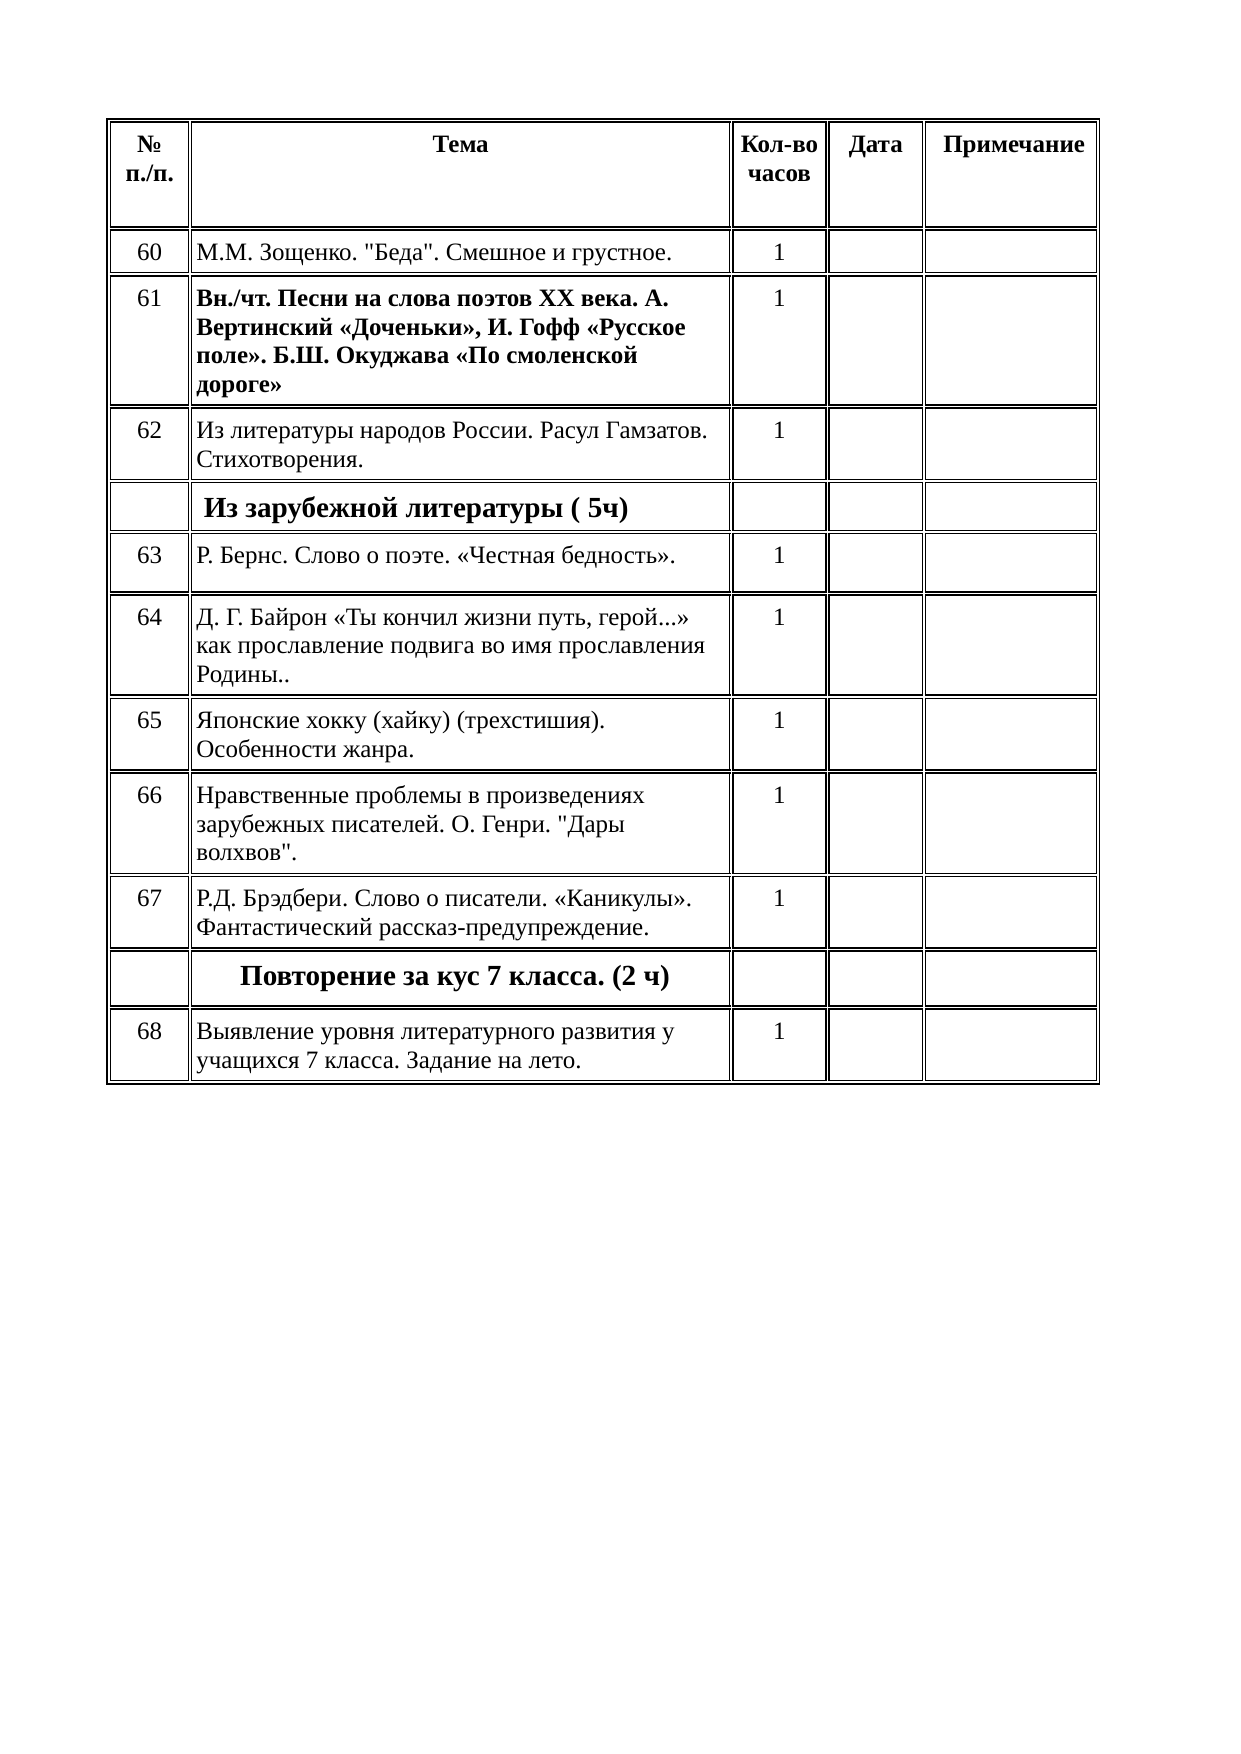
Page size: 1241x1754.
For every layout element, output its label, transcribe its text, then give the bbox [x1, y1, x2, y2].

table_cell Д. Г. Байрон «Ты кончил жизни путь, герой...» как прославление подвига во имя прославления Родины.. [192, 596, 729, 694]
table_cell 1 [734, 596, 825, 694]
table_header Тема [192, 123, 729, 226]
table_header Примечание [926, 123, 1096, 226]
table_cell Из литературы народов России. Расул Гамзатов. Стихотворения. [192, 409, 729, 479]
table_cell Японские хокку (хайку) (трехстишия). Особенности жанра. [192, 699, 729, 769]
table_cell 62 [111, 409, 188, 479]
table_cell Р.Д. Брэдбери. Слово о писатели. «Каникулы». Фантастический рассказ-предупреждение. [192, 877, 729, 947]
table_cell [926, 1010, 1096, 1080]
table_cell 67 [111, 877, 188, 947]
table_cell [830, 774, 922, 872]
table_cell [830, 277, 922, 404]
table_cell Выявление уровня литературного развития у учащихся 7 класса. Задание на лето. [192, 1010, 729, 1080]
table_cell 1 [734, 774, 825, 872]
table_cell [830, 699, 922, 769]
table_cell Вн./чт. Песни на слова поэтов ХХ века. А. Вертинский «Доченьки», И. Гофф «Русское поле». Б.Ш. Окуджава «По смоленской дороге» [192, 277, 729, 404]
table_cell Повторение за кус 7 класса. (2 ч) [192, 952, 729, 1005]
table_cell 64 [111, 596, 188, 694]
table_cell 1 [734, 534, 825, 591]
table_cell 63 [111, 534, 188, 591]
table_cell [926, 774, 1096, 872]
table_cell [111, 483, 188, 529]
table_cell [830, 231, 922, 272]
table_cell 1 [734, 1010, 825, 1080]
table_cell [926, 277, 1096, 404]
table_cell [830, 952, 922, 1005]
table_header Кол-во часов [734, 123, 825, 226]
table_cell 1 [734, 231, 825, 272]
table_cell 65 [111, 699, 188, 769]
table_cell [830, 877, 922, 947]
table_cell Нравственные проблемы в произведениях зарубежных писателей. О. Генри. "Дары волхвов". [192, 774, 729, 872]
table_cell 61 [111, 277, 188, 404]
table_cell 66 [111, 774, 188, 872]
table_cell [926, 534, 1096, 591]
table_cell Из зарубежной литературы ( 5ч) [192, 483, 729, 529]
table_cell [926, 952, 1096, 1005]
table_cell [111, 952, 188, 1005]
table_header № п./п. [111, 123, 188, 226]
table_cell [926, 596, 1096, 694]
table_cell 68 [111, 1010, 188, 1080]
table_cell [830, 1010, 922, 1080]
table_cell [734, 483, 825, 529]
table_cell [926, 877, 1096, 947]
table_cell 1 [734, 409, 825, 479]
table_cell М.М. Зощенко. "Беда". Смешное и грустное. [192, 231, 729, 272]
table_cell 60 [111, 231, 188, 272]
table_cell 1 [734, 277, 825, 404]
table_cell 1 [734, 699, 825, 769]
table_cell [830, 483, 922, 529]
table_cell [926, 699, 1096, 769]
table_cell [830, 409, 922, 479]
table_header Дата [830, 123, 922, 226]
table_cell [830, 534, 922, 591]
table_cell [926, 409, 1096, 479]
table_cell 1 [734, 877, 825, 947]
table_cell [830, 596, 922, 694]
table_cell [734, 952, 825, 1005]
table_cell Р. Бернс. Слово о поэте. «Честная бедность». [192, 534, 729, 591]
table_cell [926, 483, 1096, 529]
table_cell [926, 231, 1096, 272]
